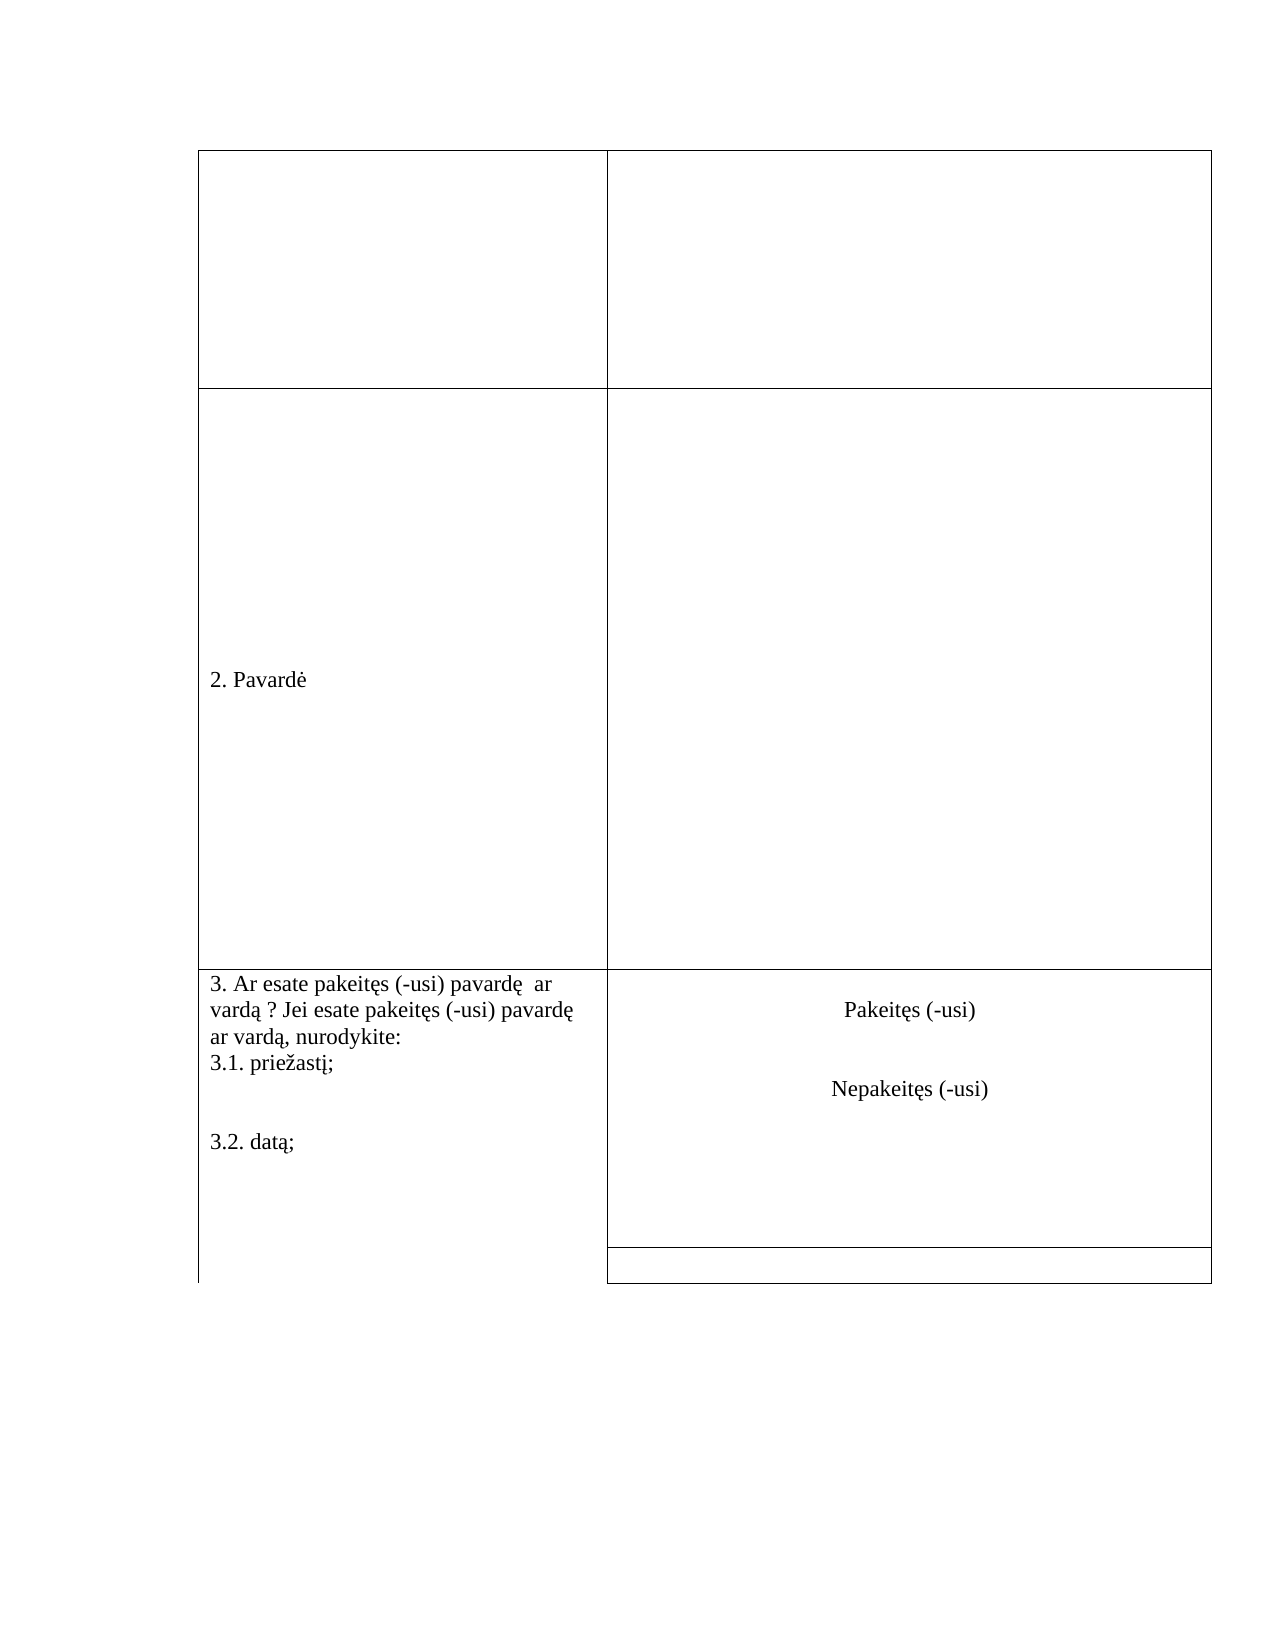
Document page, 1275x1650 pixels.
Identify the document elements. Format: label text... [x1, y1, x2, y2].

table_header [199, 151, 607, 388]
table_cell [608, 389, 1211, 969]
table_cell Pakeitęs (-usi) Nepakeitęs (-usi) [608, 970, 1211, 1247]
table_cell 3. Ar esate pakeitęs (-usi) pavardę ar vardą ? Jei esate pakeitęs (-usi) pavardę ar vardą, nurodykite: 3.1. priežastį; 3.2. datą; [199, 970, 607, 1282]
table_header [608, 151, 1211, 388]
table_cell [608, 1248, 1211, 1282]
table_cell 2. Pavardė [199, 389, 607, 969]
